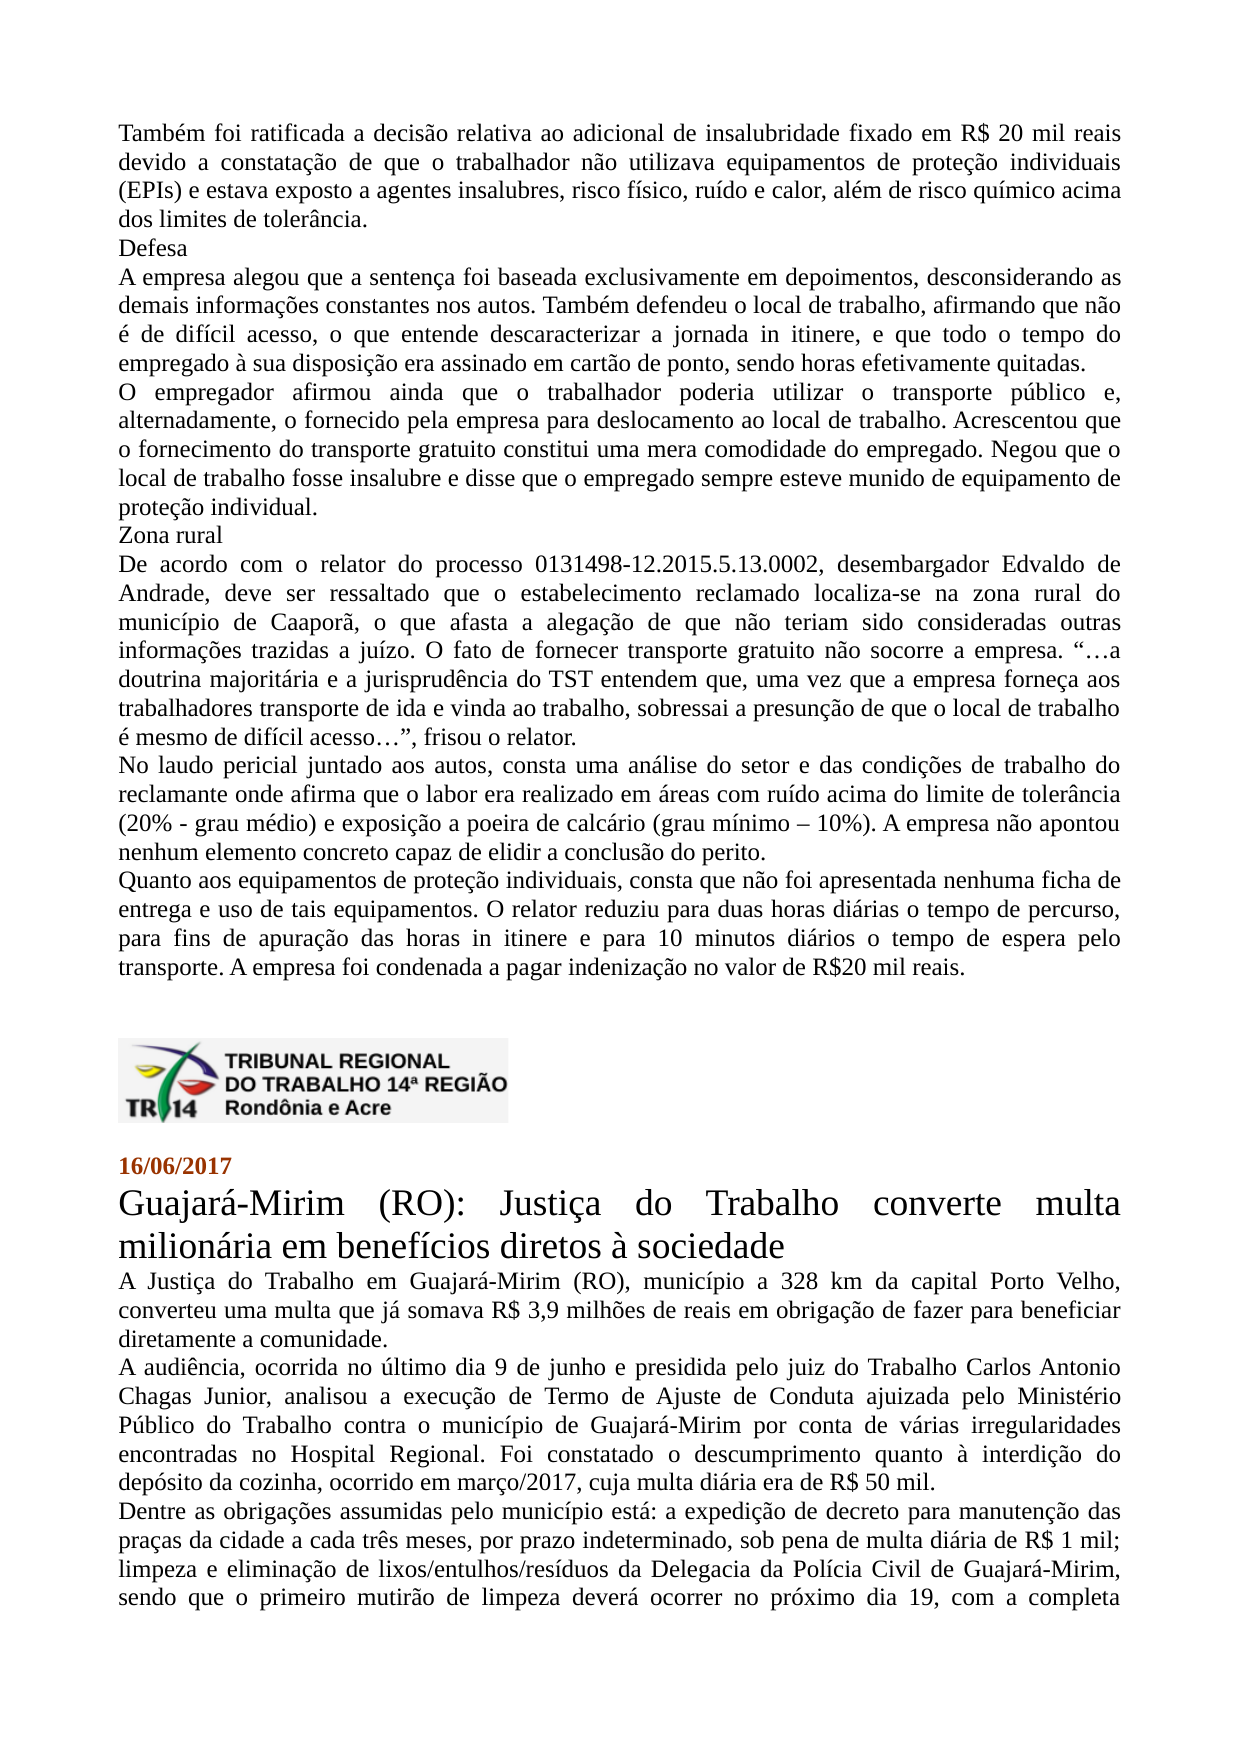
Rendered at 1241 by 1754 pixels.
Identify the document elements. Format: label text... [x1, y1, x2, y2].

text Também foi ratificada a decisão relativa ao adicional de insalubridade fixado em R$ 20 mil reais devido a constatação de que o trabalhador não utilizava equipamentos de proteção individuais (EPIs) e estava exposto a agentes insalubres, risco físico, ruído e calor, além de risco químico acima dos limites de tolerância. [118, 118, 1122, 233]
text De acordo com o relator do processo 0131498-12.2015.5.13.0002, desembargador Edvaldo de Andrade, deve ser ressaltado que o estabelecimento reclamado localiza-se na zona rural do município de Caaporã, o que afasta a alegação de que não teriam sido consideradas outras informações trazidas a juízo. O fato de fornecer transporte gratuito não socorre a empresa. “…a doutrina majoritária e a jurisprudência do TST entendem que, uma vez que a empresa forneça aos trabalhadores transporte de ida e vinda ao trabalho, sobressai a presunção de que o local de trabalho é mesmo de difícil acesso…”, frisou o relator. [118, 549, 1122, 751]
text Dentre as obrigações assumidas pelo município está: a expedição de decreto para manutenção das praças da cidade a cada três meses, por prazo indeterminado, sob pena de multa diária de R$ 1 mil; limpeza e eliminação de lixos/entulhos/resíduos da Delegacia da Polícia Civil de Guajará-Mirim, sendo que o primeiro mutirão de limpeza deverá ocorrer no próximo dia 19, com a completa [118, 1496, 1122, 1611]
text A Justiça do Trabalho em Guajará-Mirim (RO), município a 328 km da capital Porto Velho, converteu uma multa que já somava R$ 3,9 milhões de reais em obrigação de fazer para beneficiar diretamente a comunidade. [118, 1266, 1122, 1352]
text A empresa alegou que a sentença foi baseada exclusivamente em depoimentos, desconsiderando as demais informações constantes nos autos. Também defendeu o local de trabalho, afirmando que não é de difícil acesso, o que entende descaracterizar a jornada in itinere, e que todo o tempo do empregado à sua disposição era assinado em cartão de ponto, sendo horas efetivamente quitadas. [118, 262, 1122, 377]
text Guajará-Mirim (RO): Justiça do Trabalho converte multa milionária em benefícios diretos à sociedade [118, 1180, 1122, 1266]
text 16/06/2017 [118, 1151, 1122, 1180]
text O empregador afirmou ainda que o trabalhador poderia utilizar o transporte público e, alternadamente, o fornecido pela empresa para deslocamento ao local de trabalho. Acrescentou que o fornecimento do transporte gratuito constitui uma mera comodidade do empregado. Negou que o local de trabalho fosse insalubre e disse que o empregado sempre esteve munido de equipamento de proteção individual. [118, 377, 1122, 521]
text No laudo pericial juntado aos autos, consta uma análise do setor e das condições de trabalho do reclamante onde afirma que o labor era realizado em áreas com ruído acima do limite de tolerância (20% - grau médio) e exposição a poeira de calcário (grau mínimo – 10%). A empresa não apontou nenhum elemento concreto capaz de elidir a conclusão do perito. [118, 751, 1122, 866]
text Zona rural [118, 521, 1122, 549]
text Quanto aos equipamentos de proteção individuais, consta que não foi apresentada nenhuma ficha de entrega e uso de tais equipamentos. O relator reduziu para duas horas diárias o tempo de percurso, para fins de apuração das horas in itinere e para 10 minutos diários o tempo de espera pelo transporte. A empresa foi condenada a pagar indenização no valor de R$20 mil reais. [118, 866, 1122, 981]
picture [118, 1038, 509, 1123]
text Defesa [118, 233, 1122, 262]
text A audiência, ocorrida no último dia 9 de junho e presidida pelo juiz do Trabalho Carlos Antonio Chagas Junior, analisou a execução de Termo de Ajuste de Conduta ajuizada pelo Ministério Público do Trabalho contra o município de Guajará-Mirim por conta de várias irregularidades encontradas no Hospital Regional. Foi constatado o descumprimento quanto à interdição do depósito da cozinha, ocorrido em março/2017, cuja multa diária era de R$ 50 mil. [118, 1352, 1122, 1496]
